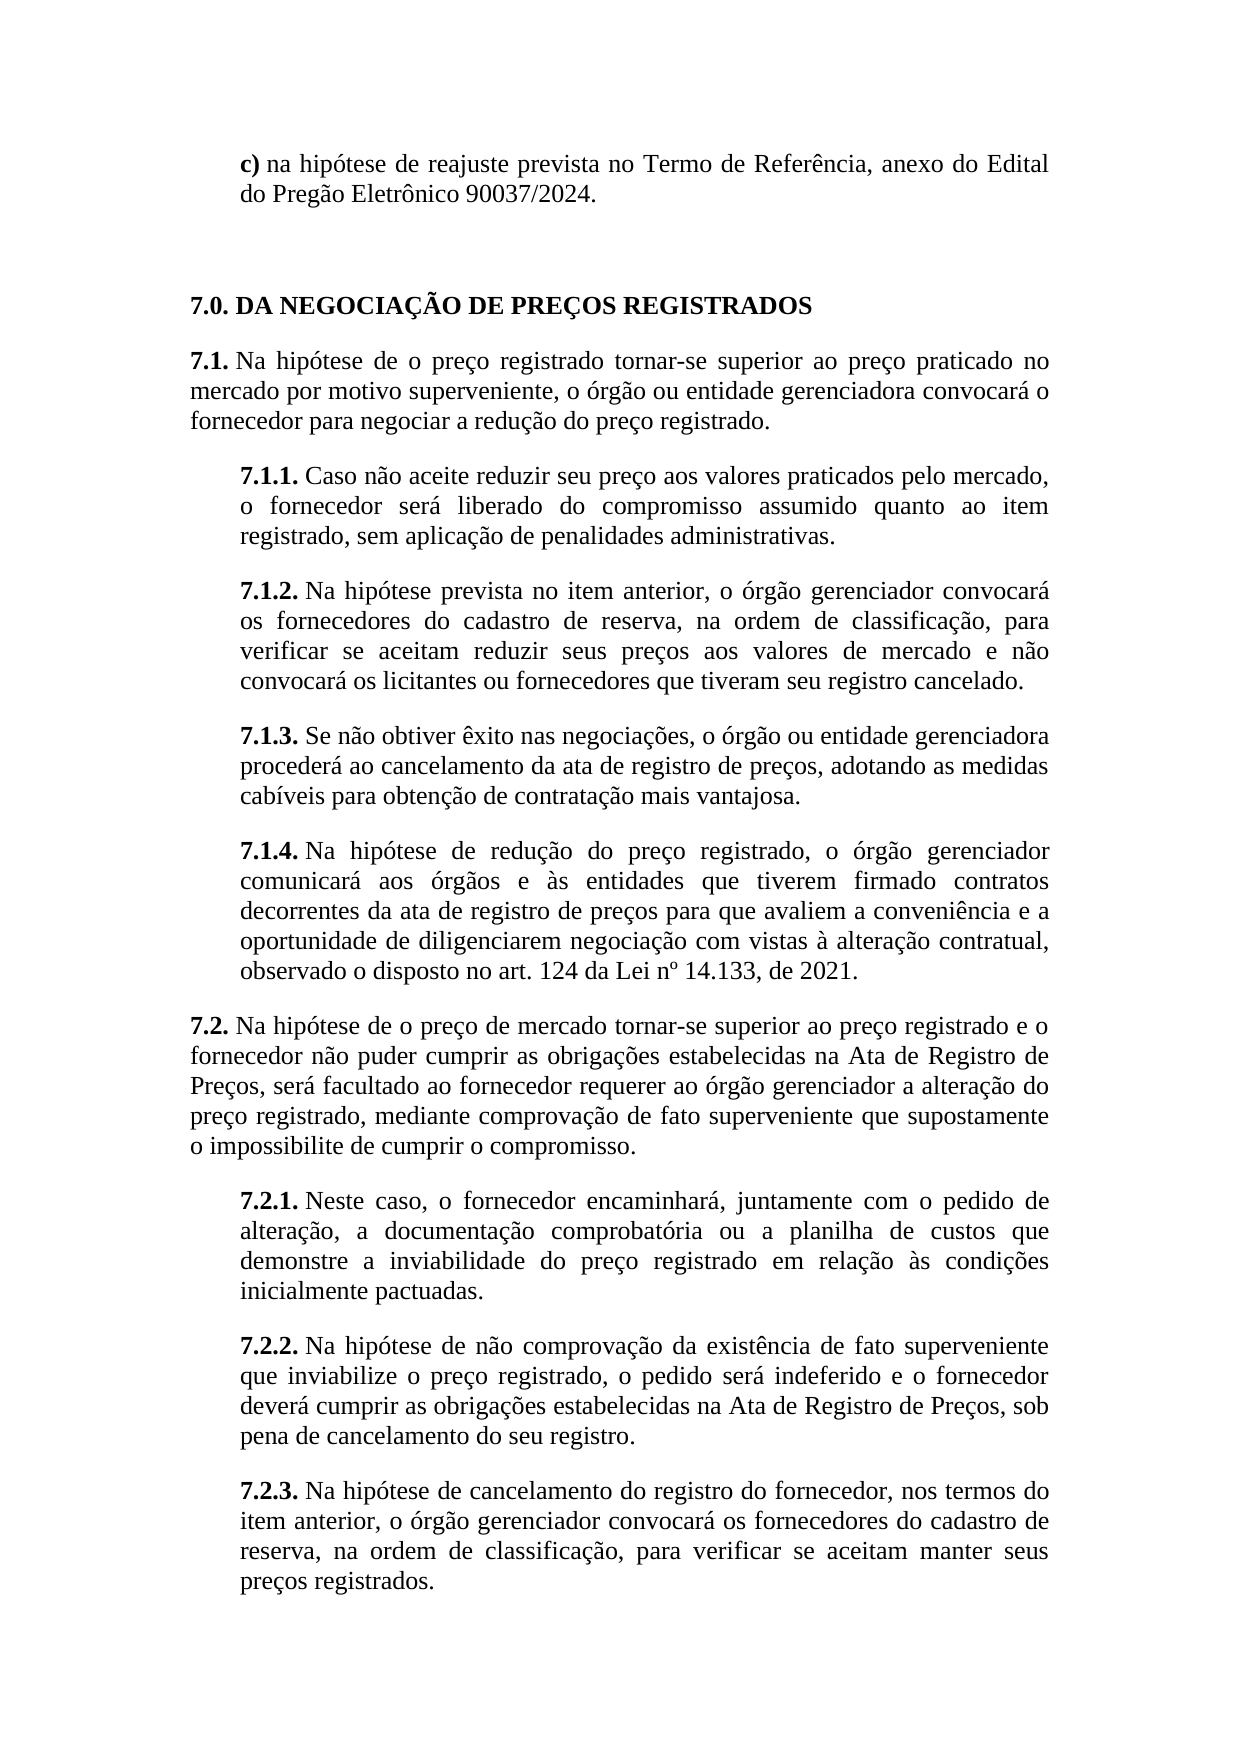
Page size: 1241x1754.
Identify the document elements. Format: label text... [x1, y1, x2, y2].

text 7.2.3. Na hipótese de cancelamento do registro do fornecedor, nos termos do item anterior, o órgão gerenciador convocará os fornecedores do cadastro de reserva, na ordem de classificação, para verificar se aceitam manter seus preços registrados. [240, 1475, 1051, 1595]
text 7.1. Na hipótese de o preço registrado tornar-se superior ao preço praticado no mercado por motivo superveniente, o órgão ou entidade gerenciadora convocará o fornecedor para negociar a redução do preço registrado. [190, 345, 1051, 435]
text 7.2.1. Neste caso, o fornecedor encaminhará, juntamente com o pedido de alteração, a documentação comprobatória ou a planilha de custos que demonstre a inviabilidade do preço registrado em relação às condições inicialmente pactuadas. [240, 1185, 1051, 1305]
text c) na hipótese de reajuste prevista no Termo de Referência, anexo do Edital do Pregão Eletrônico 90037/2024. [240, 148, 1051, 208]
text 7.1.3. Se não obtiver êxito nas negociações, o órgão ou entidade gerenciadora procederá ao cancelamento da ata de registro de preços, adotando as medidas cabíveis para obtenção de contratação mais vantajosa. [240, 720, 1051, 810]
text 7.1.4. Na hipótese de redução do preço registrado, o órgão gerenciador comunicará aos órgãos e às entidades que tiverem firmado contratos decorrentes da ata de registro de preços para que avaliem a conveniência e a oportunidade de diligenciarem negociação com vistas à alteração contratual, observado o disposto no art. 124 da Lei nº 14.133, de 2021. [240, 835, 1051, 985]
text 7.2.2. Na hipótese de não comprovação da existência de fato superveniente que inviabilize o preço registrado, o pedido será indeferido e o fornecedor deverá cumprir as obrigações estabelecidas na Ata de Registro de Preços, sob pena de cancelamento do seu registro. [240, 1330, 1051, 1450]
text 7.1.2. Na hipótese prevista no item anterior, o órgão gerenciador convocará os fornecedores do cadastro de reserva, na ordem de classificação, para verificar se aceitam reduzir seus preços aos valores de mercado e não convocará os licitantes ou fornecedores que tiveram seu registro cancelado. [240, 575, 1051, 695]
text 7.0. DA NEGOCIAÇÃO DE PREÇOS REGISTRADOS [190, 290, 1051, 320]
text 7.2. Na hipótese de o preço de mercado tornar-se superior ao preço registrado e o fornecedor não puder cumprir as obrigações estabelecidas na Ata de Registro de Preços, será facultado ao fornecedor requerer ao órgão gerenciador a alteração do preço registrado, mediante comprovação de fato superveniente que supostamente o impossibilite de cumprir o compromisso. [190, 1010, 1051, 1160]
text 7.1.1. Caso não aceite reduzir seu preço aos valores praticados pelo mercado, o fornecedor será liberado do compromisso assumido quanto ao item registrado, sem aplicação de penalidades administrativas. [240, 460, 1051, 550]
